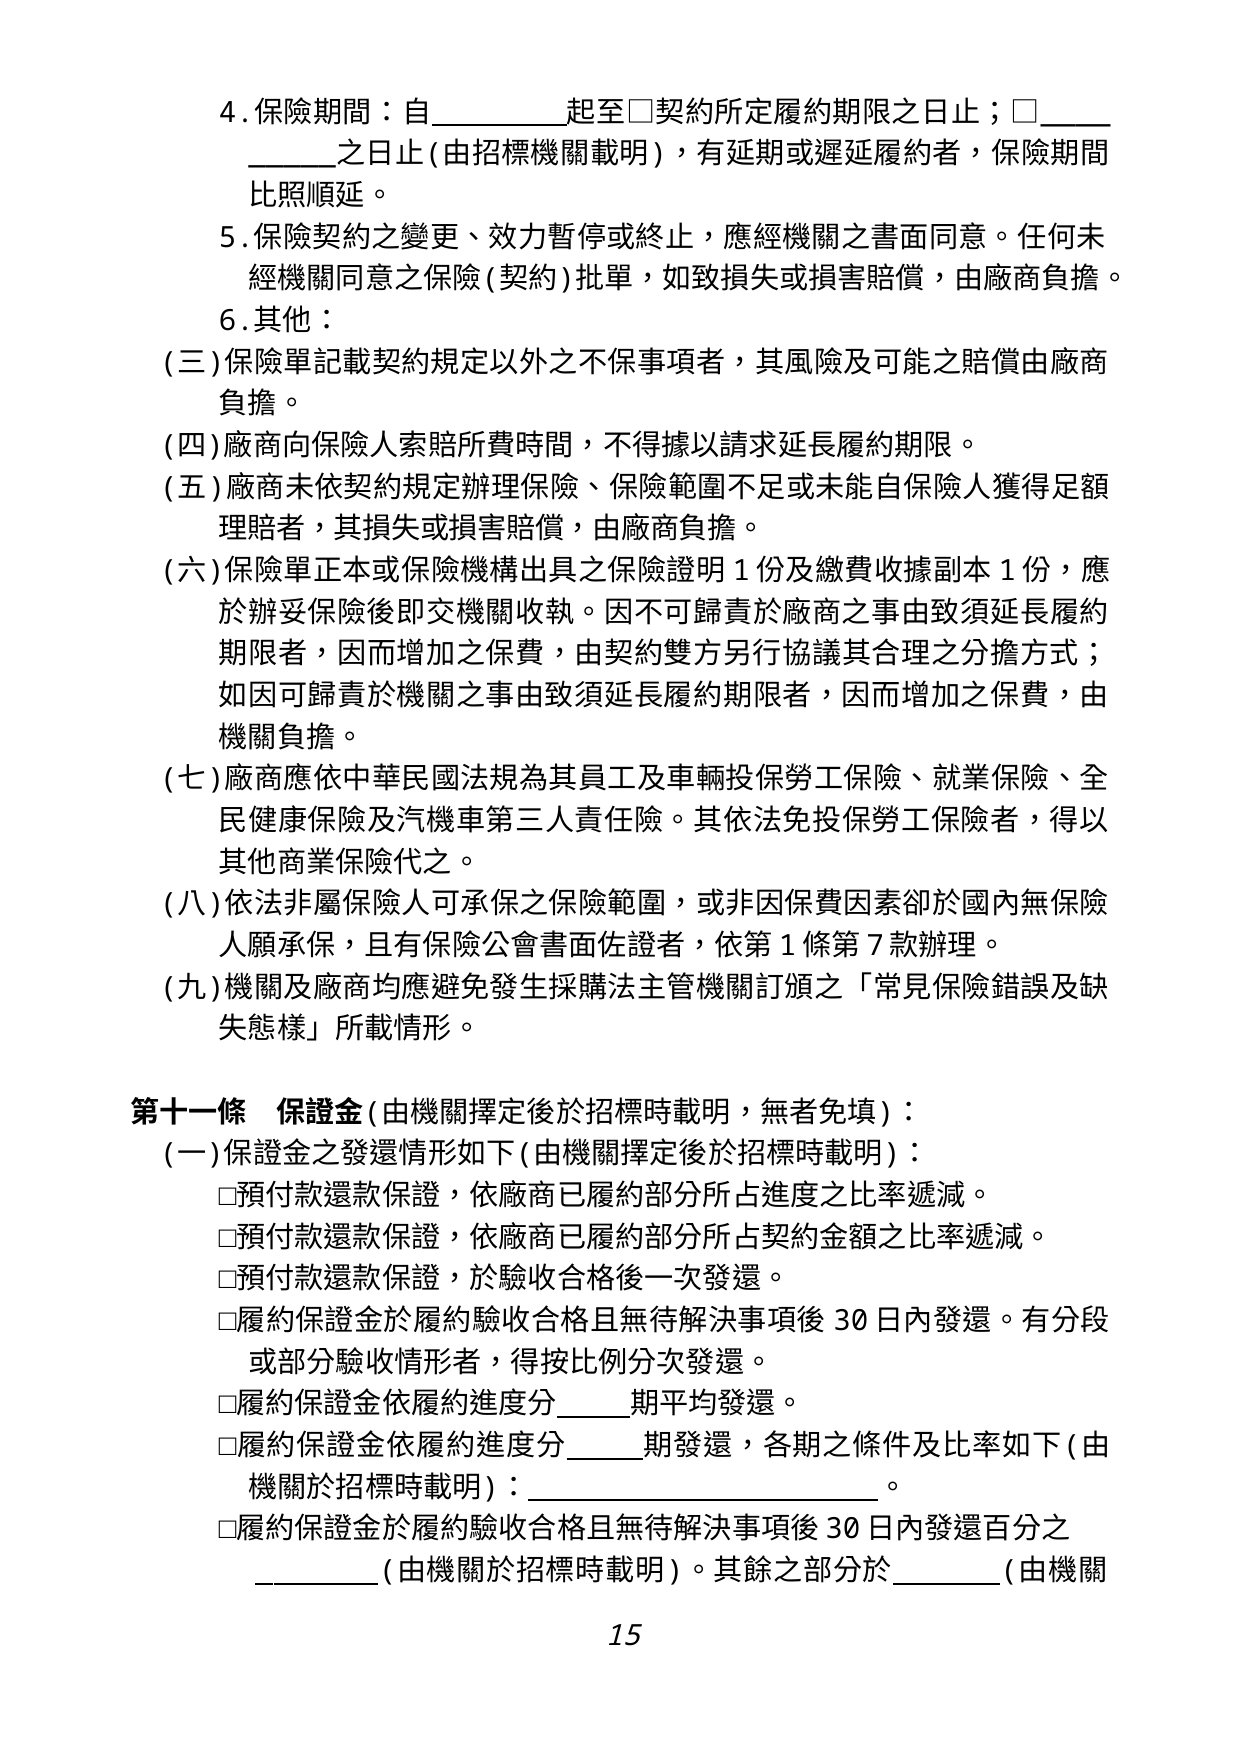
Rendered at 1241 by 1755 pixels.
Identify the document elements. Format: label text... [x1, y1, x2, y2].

text □預付款還款保證，依廠商已履約部分所占契約金額之比率遞減。 [218, 1214, 1110, 1255]
text (六)保險單正本或保險機構出具之保險證明1份及繳費收據副本1份，應於辦妥保險後即交機關收執。因不可歸責於廠商之事由致須延長履約期限者，因而增加之保費，由契約雙方另行協議其合理之分擔方式；如因可歸責於機關之事由致須延長履約期限者，因而增加之保費，由機關負擔。 [159, 547, 1110, 755]
text (七)廠商應依中華民國法規為其員工及車輛投保勞工保險、就業保險、全民健康保險及汽機車第三人責任險。其依法免投保勞工保險者，得以其他商業保險代之。 [159, 755, 1110, 880]
text (一)保證金之發還情形如下(由機關擇定後於招標時載明)： [159, 1130, 1110, 1172]
text (五)廠商未依契約規定辦理保險、保險範圍不足或未能自保險人獲得足額理賠者，其損失或損害賠償，由廠商負擔。 [159, 464, 1110, 547]
text □預付款還款保證，於驗收合格後一次發還。 [218, 1255, 1110, 1297]
text (八)依法非屬保險人可承保之保險範圍，或非因保費因素卻於國內無保險人願承保，且有保險公會書面佐證者，依第1條第7款辦理。 [159, 880, 1110, 964]
text □履約保證金於履約驗收合格且無待解決事項後30日內發還百分之 [218, 1505, 1108, 1547]
text 4.保險期間：自 起至□契約所定履約期限之日止；□_________之日止(由招標機關載明)，有延期或遲延履約者，保險期間比照順延。 [218, 89, 1110, 214]
text □預付款還款保證，依廠商已履約部分所占進度之比率遞減。 [218, 1172, 1110, 1214]
text 第十一條 保證金(由機關擇定後於招標時載明，無者免填)： [130, 1089, 1110, 1130]
text (由機關於招標時載明)。其餘之部分於 (由機關 [218, 1547, 1108, 1589]
text 5.保險契約之變更、效力暫停或終止，應經機關之書面同意。任何未經機關同意之保險(契約)批單，如致損失或損害賠償，由廠商負擔。 [218, 214, 1108, 297]
text (三)保險單記載契約規定以外之不保事項者，其風險及可能之賠償由廠商負擔。 [159, 339, 1110, 422]
text □履約保證金於履約驗收合格且無待解決事項後30日內發還。有分段或部分驗收情形者，得按比例分次發還。 [218, 1297, 1110, 1380]
text □履約保證金依履約進度分 期平均發還。 [218, 1380, 1110, 1422]
text □履約保證金依履約進度分 期發還，各期之條件及比率如下(由機關於招標時載明)： 。 [218, 1422, 1110, 1505]
text (四)廠商向保險人索賠所費時間，不得據以請求延長履約期限。 [159, 422, 1110, 464]
text 6.其他： [218, 297, 1108, 339]
text (九)機關及廠商均應避免發生採購法主管機關訂頒之「常見保險錯誤及缺失態樣」所載情形。 [159, 964, 1110, 1047]
